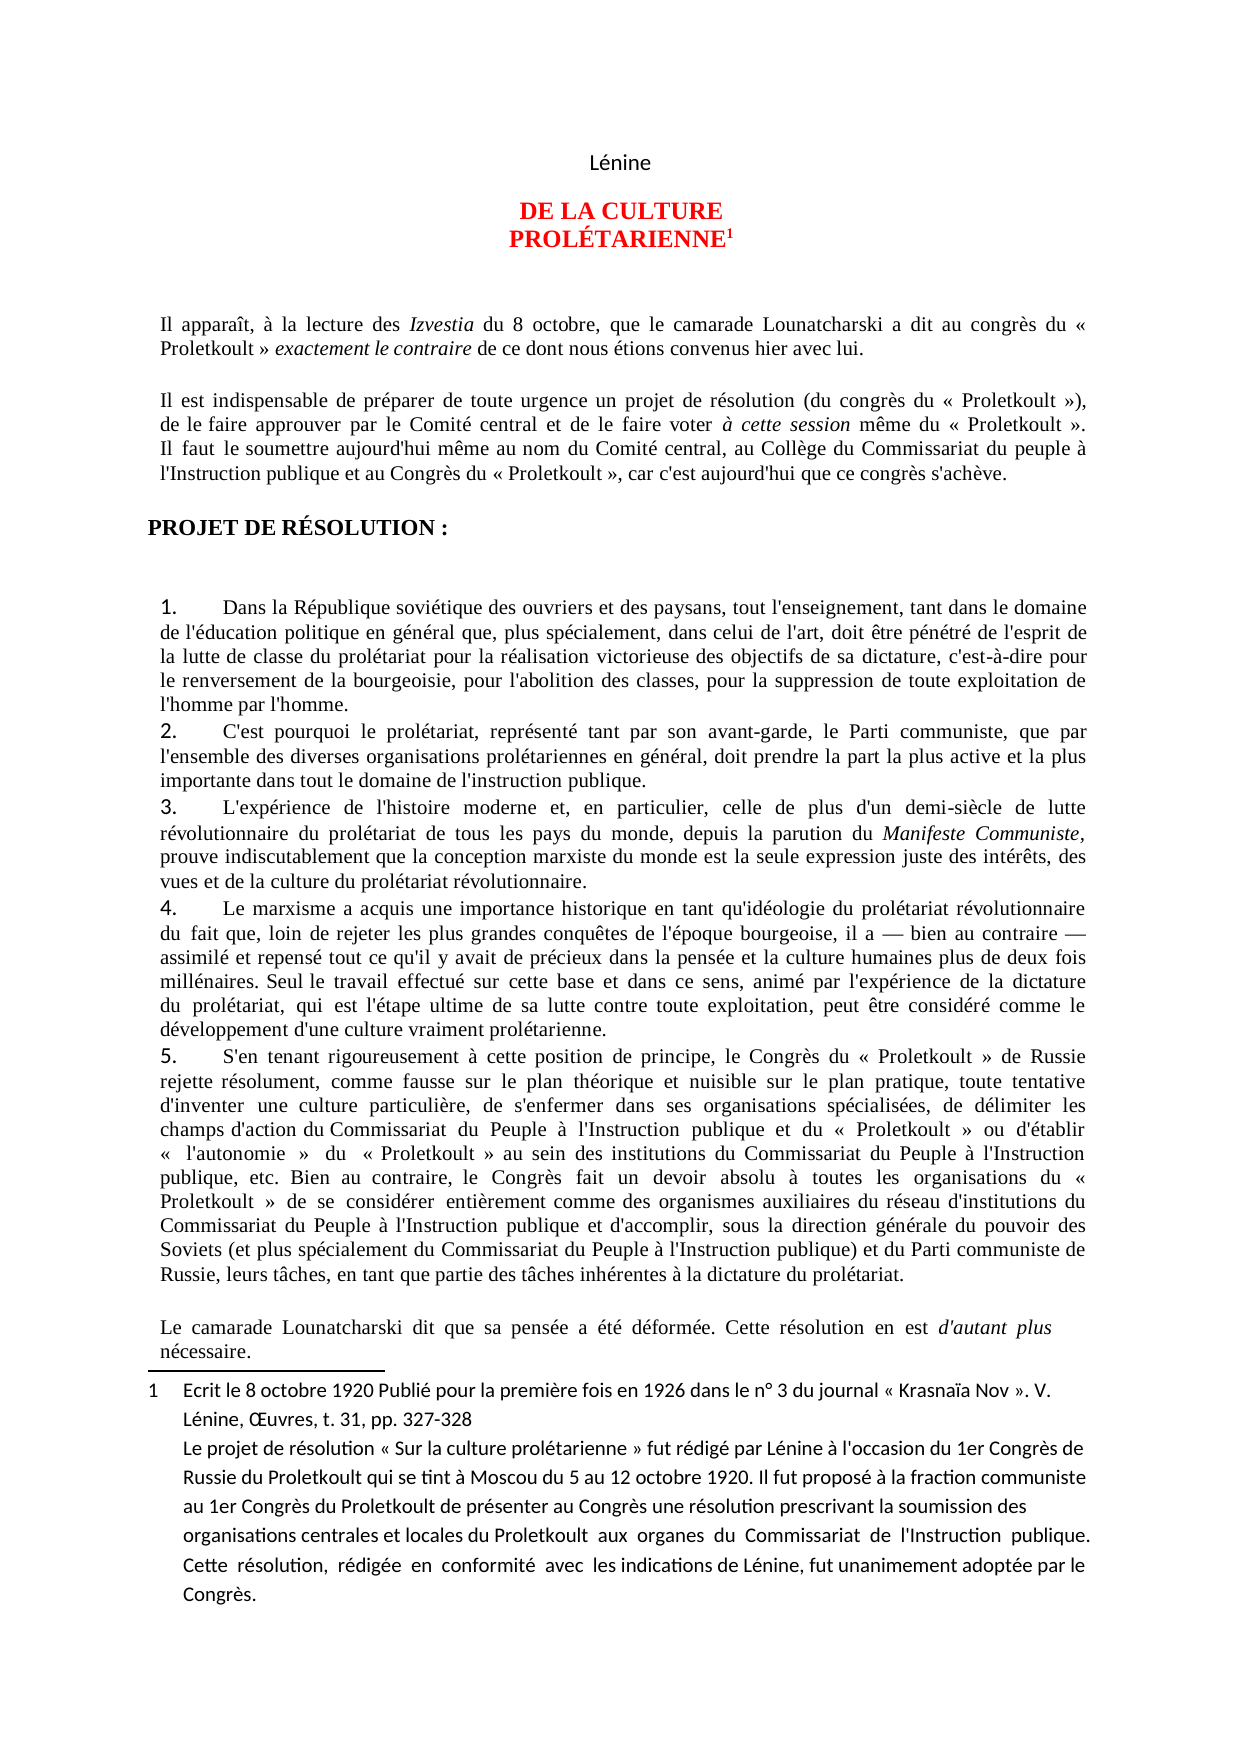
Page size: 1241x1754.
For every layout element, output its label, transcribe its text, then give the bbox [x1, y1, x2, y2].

list S'en tenant rigoureusement à cette position de principe, le Congrès du « Proletkoult » de Russie rejette résolument, comme fausse sur le plan théorique et nuisible sur le plan pratique, toute tentative d'inventer une culture particulière, de s'enfermer dans ses organisations spécialisées, de délimiter les champs d'action du Commissariat du Peuple à l'Instruction publique et du « Proletkoult » ou d'établir « l'autonomie » du « Proletkoult » au sein des institutions du Commissariat du Peuple à l'Instruction publique, etc. Bien au contraire, le Congrès fait un devoir absolu à toutes les organisations du « Proletkoult » de se considérer entièrement comme des organismes auxiliaires du réseau d'institutions du Commissariat du Peuple à l'Instruction publique et d'accomplir, sous la direction générale du pouvoir des Soviets (et plus spécialement du Commissariat du Peuple à l'Instruction publique) et du Parti communiste de Russie, leurs tâches, en tant que partie des tâches inhérentes à la dictature du prolétariat. [160, 1041, 1086, 1286]
text DE LA CULTURE PROLÉTARIENNE [405, 196, 837, 253]
list C'est pourquoi le prolétariat, représenté tant par son avant-garde, le Parti communiste, que par l'ensemble des diverses organisations prolétariennes en général, doit prendre la part la plus active et la plus importante dans tout le domaine de l'instruction publique. [160, 716, 1087, 792]
text Lénine [148, 148, 1093, 176]
list L'expérience de l'histoire moderne et, en particulier, celle de plus d'un demi-siècle de lutte révolutionnaire du prolétariat de tous les pays du monde, depuis la parution du Manifeste Communiste, prouve indiscutablement que la conception marxiste du monde est la seule expression juste des intérêts, des vues et de la culture du prolétariat révolutionnaire. [160, 792, 1086, 893]
text Il est indispensable de préparer de toute urgence un projet de résolution (du congrès du « Proletkoult »), de le faire approuver par le Comité central et de le faire voter à cette session même du « Proletkoult ». Il faut le soumettre aujourd'hui même au nom du Comité central, au Collège du Commissariat du peuple à l'Instruction publique et au Congrès du « Proletkoult », car c'est aujourd'hui que ce congrès s'achève. [160, 388, 1087, 484]
list Le marxisme a acquis une importance historique en tant qu'idéologie du prolétariat révolutionnaire du fait que, loin de rejeter les plus grandes conquêtes de l'époque bourgeoise, il a — bien au contraire — assimilé et repensé tout ce qu'il y avait de précieux dans la pensée et la culture humaines plus de deux fois millénaires. Seul le travail effectué sur cette base et dans ce sens, animé par l'expérience de la dictature du prolétariat, qui est l'étape ultime de sa lutte contre toute exploitation, peut être considéré comme le développement d'une culture vraiment prolétarienne. [160, 893, 1086, 1041]
text Ecrit le 8 octobre 1920 Publié pour la première fois en 1926 dans le n° 3 du journal « Krasnaïa Nov ». V. Lénine, Œuvres, t. 31, pp. 327-328 Le projet de résolution « Sur la culture prolétarienne » fut rédigé par Lénine à l'occasion du 1er Congrès de Russie du Proletkoult qui se tint à Moscou du 5 au 12 octobre 1920. Il fut proposé à la fraction communiste au 1er Congrès du Proletkoult de présenter au Congrès une résolution prescrivant la soumission des organisations centrales et locales du Proletkoult aux organes du Commissariat de l'Instruction publique. Cette résolution, rédigée en conformité avec les indications de Lénine, fut unanimement adoptée par le Congrès. [148, 1377, 1093, 1606]
text Le camarade Lounatcharski dit que sa pensée a été déformée. Cette résolution en est d'autant plus nécessaire. [160, 1315, 1053, 1363]
list Dans la République soviétique des ouvriers et des paysans, tout l'enseignement, tant dans le domaine de l'éducation politique en général que, plus spécialement, dans celui de l'art, doit être pénétré de l'esprit de la lutte de classe du prolétariat pour la réalisation victorieuse des objectifs de sa dictature, c'est-à-dire pour le renversement de la bourgeoisie, pour l'abolition des classes, pour la suppression de toute exploitation de l'homme par l'homme. [160, 592, 1087, 716]
text PROJET DE RÉSOLUTION : [148, 514, 1093, 540]
text Il apparaît, à la lecture des Izvestia du 8 octobre, que le camarade Lounatcharski a dit au congrès du « Proletkoult » exactement le contraire de ce dont nous étions convenus hier avec lui. [160, 312, 1086, 360]
